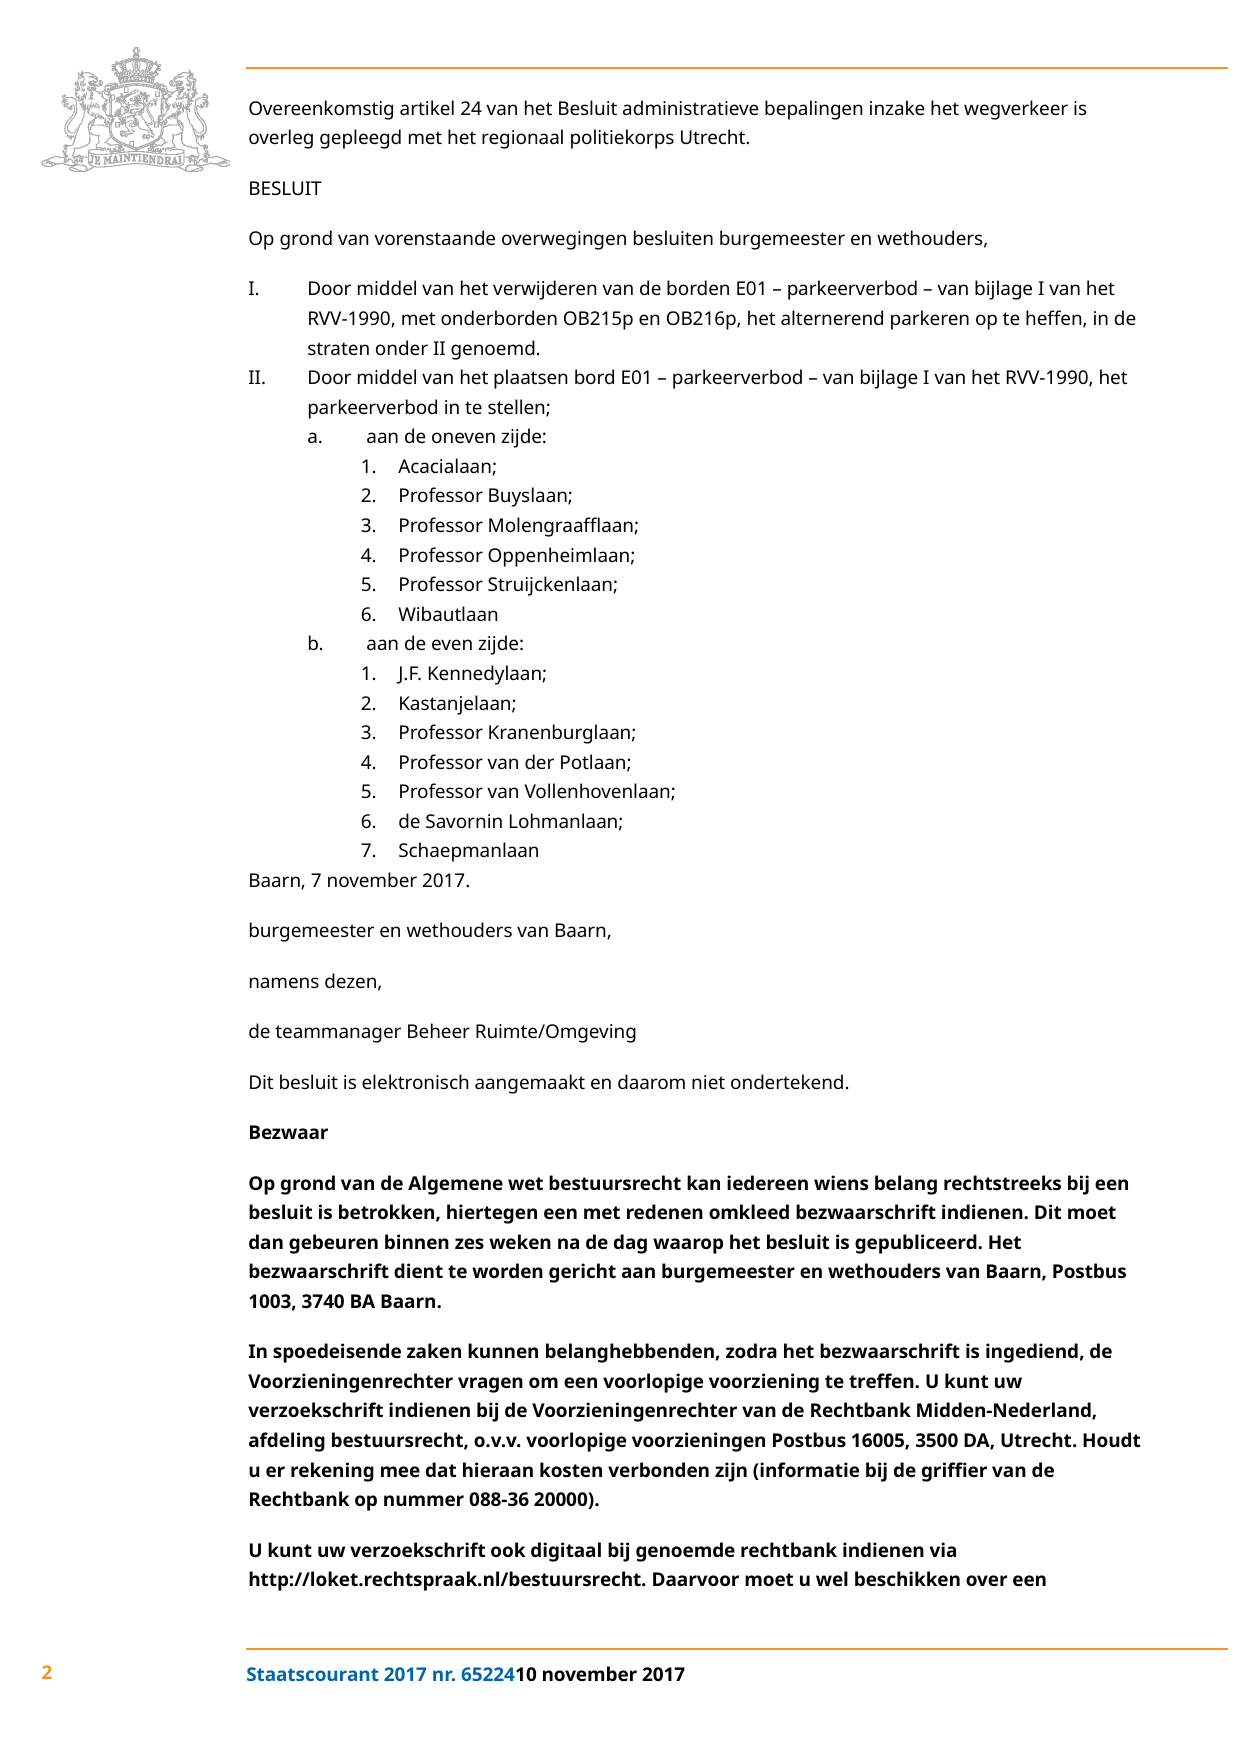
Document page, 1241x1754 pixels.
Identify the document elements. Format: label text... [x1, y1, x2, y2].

list Professor Buyslaan; [361, 483, 1152, 508]
text Bezwaar [248, 1119, 1152, 1145]
list Professor van der Potlaan; [361, 749, 1152, 775]
list Wibautlaan [361, 601, 1152, 627]
text Op grond van de Algemene wet bestuursrecht kan iedereen wiens belang rechtstreeks bij een besluit is betrokken, hiertegen een met redenen omkleed bezwaarschrift indienen. Dit moet dan gebeuren binnen zes weken na de dag waarop het besluit is gepubliceerd. Het bezwaarschrift dient te worden gericht aan burgemeester en wethouders van Baarn, Postbus 1003, 3740 BA Baarn. [248, 1170, 1152, 1314]
list J.F. Kennedylaan; [361, 660, 1152, 686]
list aan de oneven zijde: [307, 423, 1152, 449]
picture [41, 47, 231, 172]
text BESLUIT [248, 175, 1152, 201]
text namens dezen, [248, 968, 1152, 994]
list Door middel van het verwijderen van de borden E01 – parkeerverbod – van bijlage I van het RVV-1990, met onderborden OB215p en OB216p, het alternerend parkeren op te heffen, in de straten onder II genoemd. [248, 276, 1152, 361]
list Schaepmanlaan [361, 838, 1152, 863]
text burgemeester en wethouders van Baarn, [248, 918, 1152, 943]
list aan de even zijde: [307, 631, 1152, 656]
list Door middel van het plaatsen bord E01 – parkeerverbod – van bijlage I van het RVV-1990, het parkeerverbod in te stellen; [248, 364, 1152, 420]
text Op grond van vorenstaande overwegingen besluiten burgemeester en wethouders, [248, 225, 1152, 251]
list Professor van Vollenhovenlaan; [361, 778, 1152, 804]
list Acacialaan; [361, 453, 1152, 479]
text In spoedeisende zaken kunnen belanghebbenden, zodra het bezwaarschrift is ingediend, de Voorzieningenrechter vragen om een voorlopige voorziening te treffen. U kunt uw verzoekschrift indienen bij de Voorzieningenrechter van de Rechtbank Midden-Nederland, afdeling bestuursrecht, o.v.v. voorlopige voorzieningen Postbus 16005, 3500 DA, Utrecht. Houdt u er rekening mee dat hieraan kosten verbonden zijn (informatie bij de griffier van de Rechtbank op nummer 088-36 20000). [248, 1338, 1152, 1512]
text de teammanager Beheer Ruimte/Omgeving [248, 1018, 1152, 1044]
text Dit besluit is elektronisch aangemaakt en daarom niet ondertekend. [248, 1069, 1152, 1095]
list Professor Kranenburglaan; [361, 719, 1152, 745]
text U kunt uw verzoekschrift ook digitaal bij genoemde rechtbank indienen via http://loket.rechtspraak.nl/bestuursrecht. Daarvoor moet u wel beschikken over een [248, 1537, 1152, 1592]
list Professor Molengraafflaan; [361, 512, 1152, 538]
text Baarn, 7 november 2017. [248, 867, 1152, 893]
list Kastanjelaan; [361, 690, 1152, 716]
list Professor Struijckenlaan; [361, 571, 1152, 597]
list de Savornin Lohmanlaan; [361, 808, 1152, 834]
list Professor Oppenheimlaan; [361, 542, 1152, 568]
text Overeenkomstig artikel 24 van het Besluit administratieve bepalingen inzake het wegverkeer is overleg gepleegd met het regionaal politiekorps Utrecht. [248, 95, 1152, 150]
